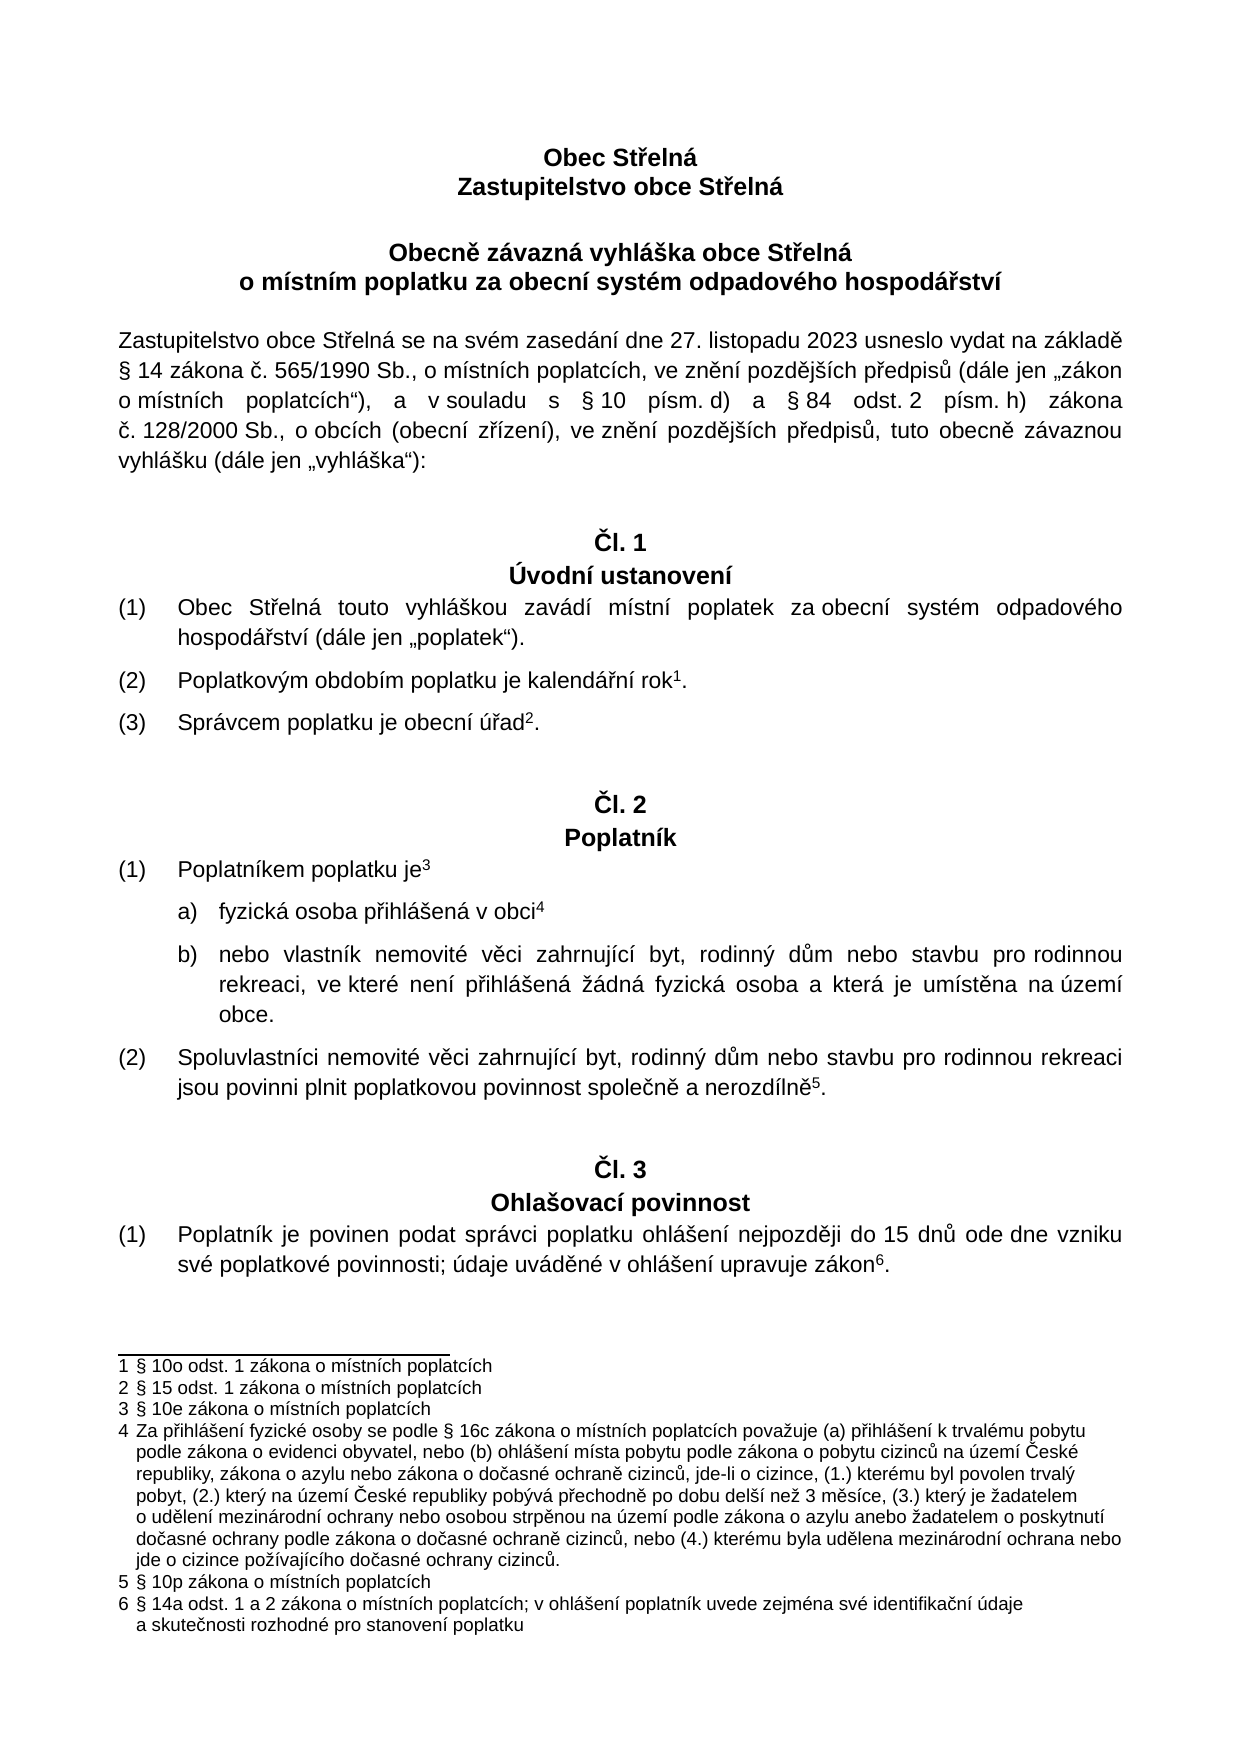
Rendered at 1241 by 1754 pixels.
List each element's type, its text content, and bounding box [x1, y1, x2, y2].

list § 10o odst. 1 zákona o místních poplatcích [118, 1355, 1122, 1377]
subtitle Obecně závazná vyhláška obce Střelná o místním poplatku za obecní systém odpadového hospodářství [118, 238, 1122, 295]
list Obec Střelná touto vyhláškou zavádí místní poplatek za obecní systém odpadového hospodářství (dále jen „poplatek“). [118, 594, 1122, 650]
list § 15 odst. 1 zákona o místních poplatcích [118, 1377, 1122, 1398]
subtitle Čl. 2 Poplatník [118, 789, 1122, 851]
list § 10p zákona o místních poplatcích [118, 1571, 1122, 1592]
text Obec Střelná Zastupitelstvo obce Střelná [118, 143, 1122, 201]
list Poplatník je povinen podat správci poplatku ohlášení nejpozději do 15 dnů ode dne vzniku své poplatkové povinnosti; údaje uváděné v ohlášení upravuje zákon. [118, 1221, 1122, 1277]
list Poplatkovým obdobím poplatku je kalendářní rok. [118, 667, 1122, 693]
list Spoluvlastníci nemovité věci zahrnující byt, rodinný dům nebo stavbu pro rodinnou rekreaci jsou povinni plnit poplatkovou povinnost společně a nerozdílně. [118, 1044, 1122, 1101]
list nebo vlastník nemovité věci zahrnující byt, rodinný dům nebo stavbu pro rodinnou rekreaci, ve které není přihlášená žádná fyzická osoba a která je umístěna na území obce. [177, 941, 1122, 1028]
list Poplatníkem poplatku je [118, 856, 1122, 882]
list fyzická osoba přihlášená v obci [177, 898, 1122, 925]
list Správcem poplatku je obecní úřad. [118, 709, 1122, 736]
list § 14a odst. 1 a 2 zákona o místních poplatcích; v ohlášení poplatník uvede zejména své identifikační údaje a skutečnosti rozhodné pro stanovení poplatku [118, 1592, 1122, 1635]
text Zastupitelstvo obce Střelná se na svém zasedání dne 27. listopadu 2023 usneslo vydat na základě § 14 zákona č. 565/1990 Sb., o místních poplatcích, ve znění pozdějších předpisů (dále jen „zákon o místních poplatcích“), a v souladu s § 10 písm. d) a § 84 odst. 2 písm. h) zákona č. 128/2000 Sb., o obcích (obecní zřízení), ve znění pozdějších předpisů, tuto obecně závaznou vyhlášku (dále jen „vyhláška“): [118, 327, 1122, 474]
list § 10e zákona o místních poplatcích [118, 1398, 1122, 1420]
subtitle Čl. 1 Úvodní ustanovení [118, 528, 1122, 589]
subtitle Čl. 3 Ohlašovací povinnost [118, 1154, 1122, 1216]
list Za přihlášení fyzické osoby se podle § 16c zákona o místních poplatcích považuje (a) přihlášení k trvalému pobytu podle zákona o evidenci obyvatel, nebo (b) ohlášení místa pobytu podle zákona o pobytu cizinců na území České republiky, zákona o azylu nebo zákona o dočasné ochraně cizinců, jde-li o cizince, (1.) kterému byl povolen trvalý pobyt, (2.) který na území České republiky pobývá přechodně po dobu delší než 3 měsíce, (3.) který je žadatelem o udělení mezinárodní ochrany nebo osobou strpěnou na území podle zákona o azylu anebo žadatelem o poskytnutí dočasné ochrany podle zákona o dočasné ochraně cizinců, nebo (4.) kterému byla udělena mezinárodní ochrana nebo jde o cizince požívajícího dočasné ochrany cizinců. [118, 1420, 1122, 1571]
